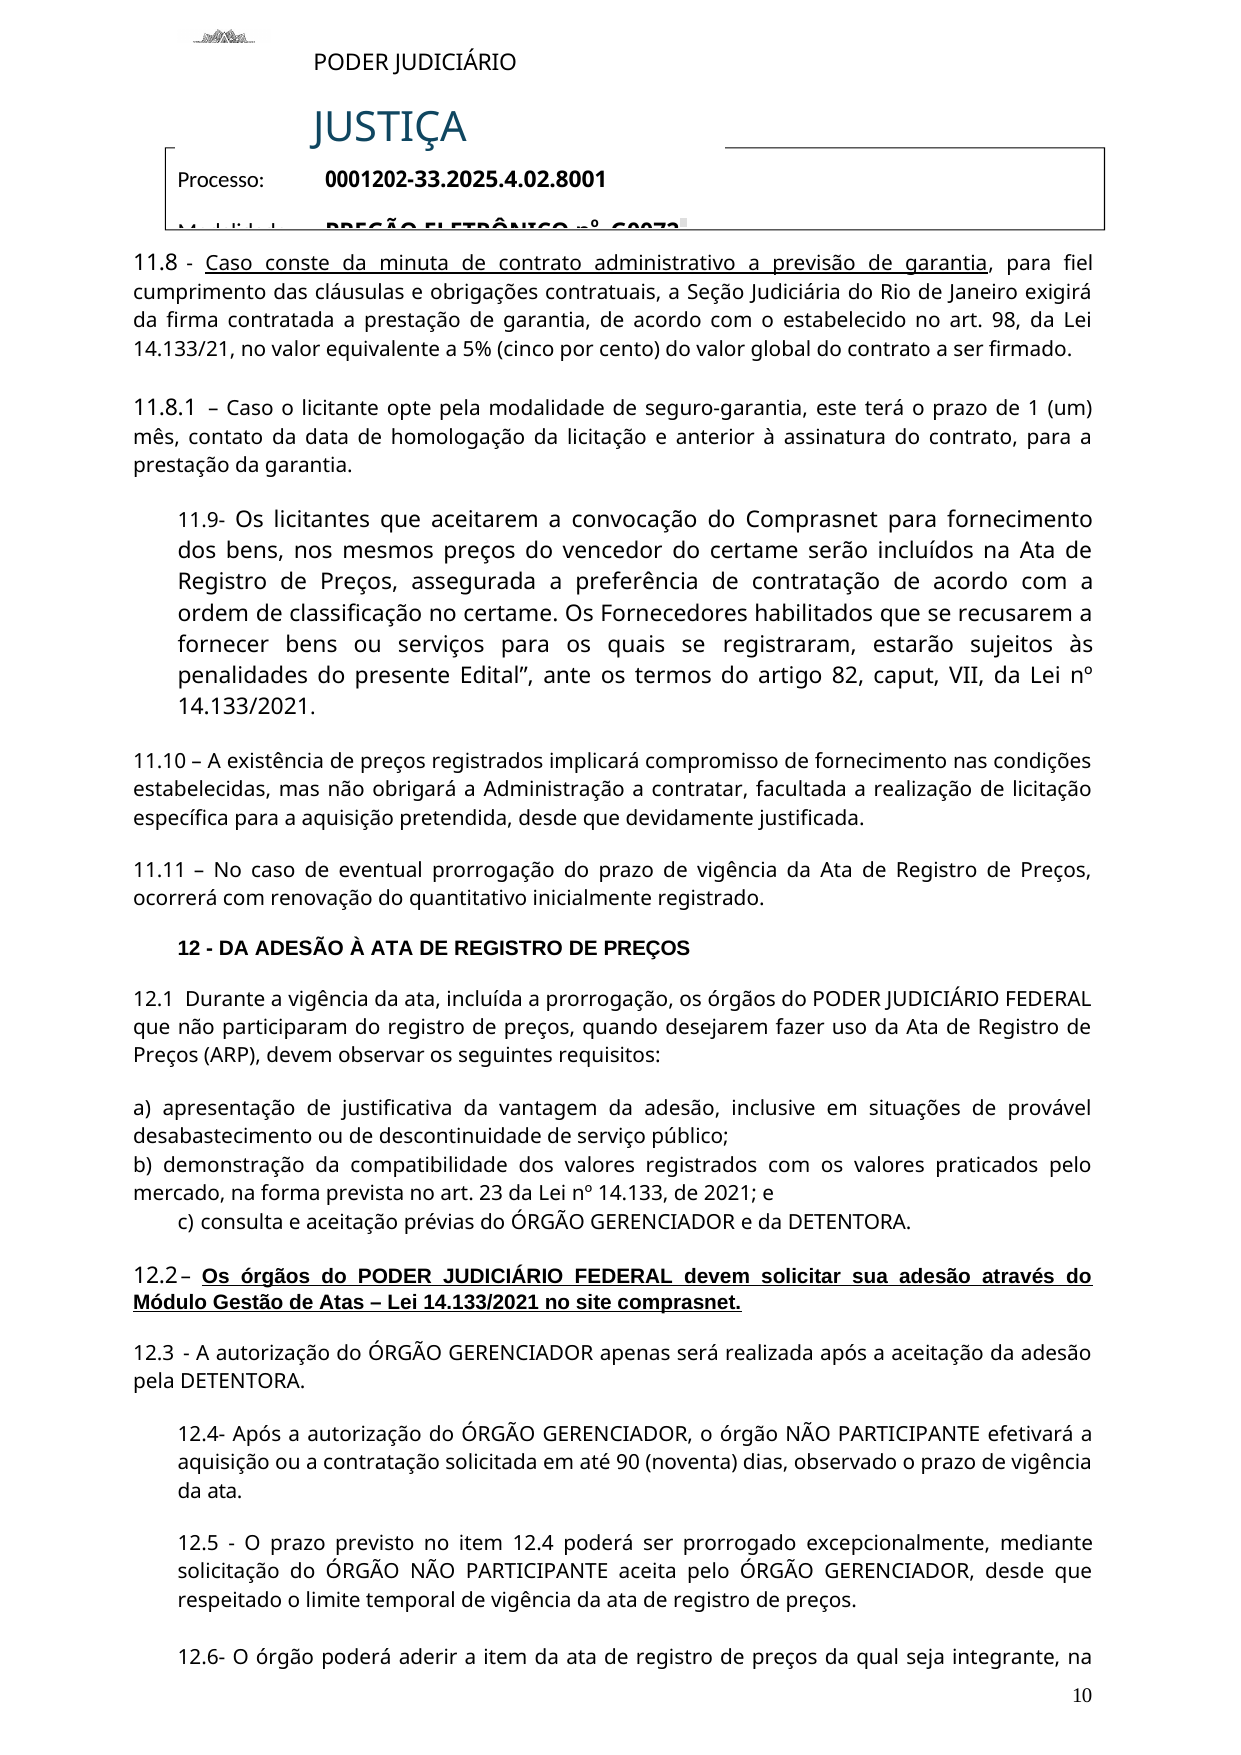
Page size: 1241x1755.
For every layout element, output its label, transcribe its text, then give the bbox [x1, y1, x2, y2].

list - Caso conste da minuta de contrato administrativo a previsão de garantia, para fiel cumprimento das cláusulas e obrigações contratuais, a Seção Judiciária do Rio de Janeiro exigirá da firma contratada a prestação de garantia, de acordo com o estabelecido no art. 98, da Lei 14.133/21, no valor equivalente a 5% (cinco por cento) do valor global do contrato a ser firmado. [133, 246, 1093, 362]
text 12.6- O órgão poderá aderir a item da ata de registro de preços da qual seja integrante, na qualidade de NÃO PARTICIPANTE, para aqueles itens para os quais não tenha quantitativo registrado, observados os requisitos previstos nesta cláusula. [177, 1642, 1093, 1671]
list demonstração da compatibilidade dos valores registrados com os valores praticados pelo mercado, na forma prevista no art. 23 da Lei nº 14.133, de 2021; e [133, 1150, 1093, 1207]
list - DA ADESÃO À ATA DE REGISTRO DE PREÇOS [177, 936, 1137, 959]
list consulta e aceitação prévias do ÓRGÃO GERENCIADOR e da DETENTORA. [177, 1207, 1137, 1235]
list - A autorização do ÓRGÃO GERENCIADOR apenas será realizada após a aceitação da adesão pela DETENTORA. [133, 1338, 1093, 1395]
list – No caso de eventual prorrogação do prazo de vigência da Ata de Registro de Preços, ocorrerá com renovação do quantitativo inicialmente registrado. [133, 855, 1093, 912]
list – Os órgãos do PODER JUDICIÁRIO FEDERAL devem solicitar sua adesão através do Módulo Gestão de Atas – Lei 14.133/2021 no site comprasnet. [133, 1259, 1093, 1314]
text 12.5 - O prazo previsto no item 12.4 poderá ser prorrogado excepcionalmente, mediante solicitação do ÓRGÃO NÃO PARTICIPANTE aceita pelo ÓRGÃO GERENCIADOR, desde que respeitado o limite temporal de vigência da ata de registro de preços. [177, 1528, 1093, 1613]
text 11.9- Os licitantes que aceitarem a convocação do Comprasnet para fornecimento dos bens, nos mesmos preços do vencedor do certame serão incluídos na Ata de Registro de Preços, assegurada a preferência de contratação de acordo com a ordem de classificação no certame. Os Fornecedores habilitados que se recusarem a fornecer bens ou serviços para os quais se registraram, estarão sujeitos às penalidades do presente Edital”, ante os termos do artigo 82, caput, VII, da Lei nº 14.133/2021. [177, 503, 1094, 722]
list apresentação de justificativa da vantagem da adesão, inclusive em situações de provável desabastecimento ou de descontinuidade de serviço público; [133, 1093, 1093, 1150]
list – A existência de preços registrados implicará compromisso de fornecimento nas condições estabelecidas, mas não obrigará a Administração a contratar, facultada a realização de licitação específica para a aquisição pretendida, desde que devidamente justificada. [133, 746, 1093, 831]
list – Caso o licitante opte pela modalidade de seguro-garantia, este terá o prazo de 1 (um) mês, contato da data de homologação da licitação e anterior à assinatura do contrato, para a prestação da garantia. [133, 391, 1093, 479]
text 12.4- Após a autorização do ÓRGÃO GERENCIADOR, o órgão NÃO PARTICIPANTE efetivará a aquisição ou a contratação solicitada em até 90 (noventa) dias, observado o prazo de vigência da ata. [177, 1419, 1093, 1504]
list Durante a vigência da ata, incluída a prorrogação, os órgãos do PODER JUDICIÁRIO FEDERAL que não participaram do registro de preços, quando desejarem fazer uso da Ata de Registro de Preços (ARP), devem observar os seguintes requisitos: [133, 984, 1093, 1069]
